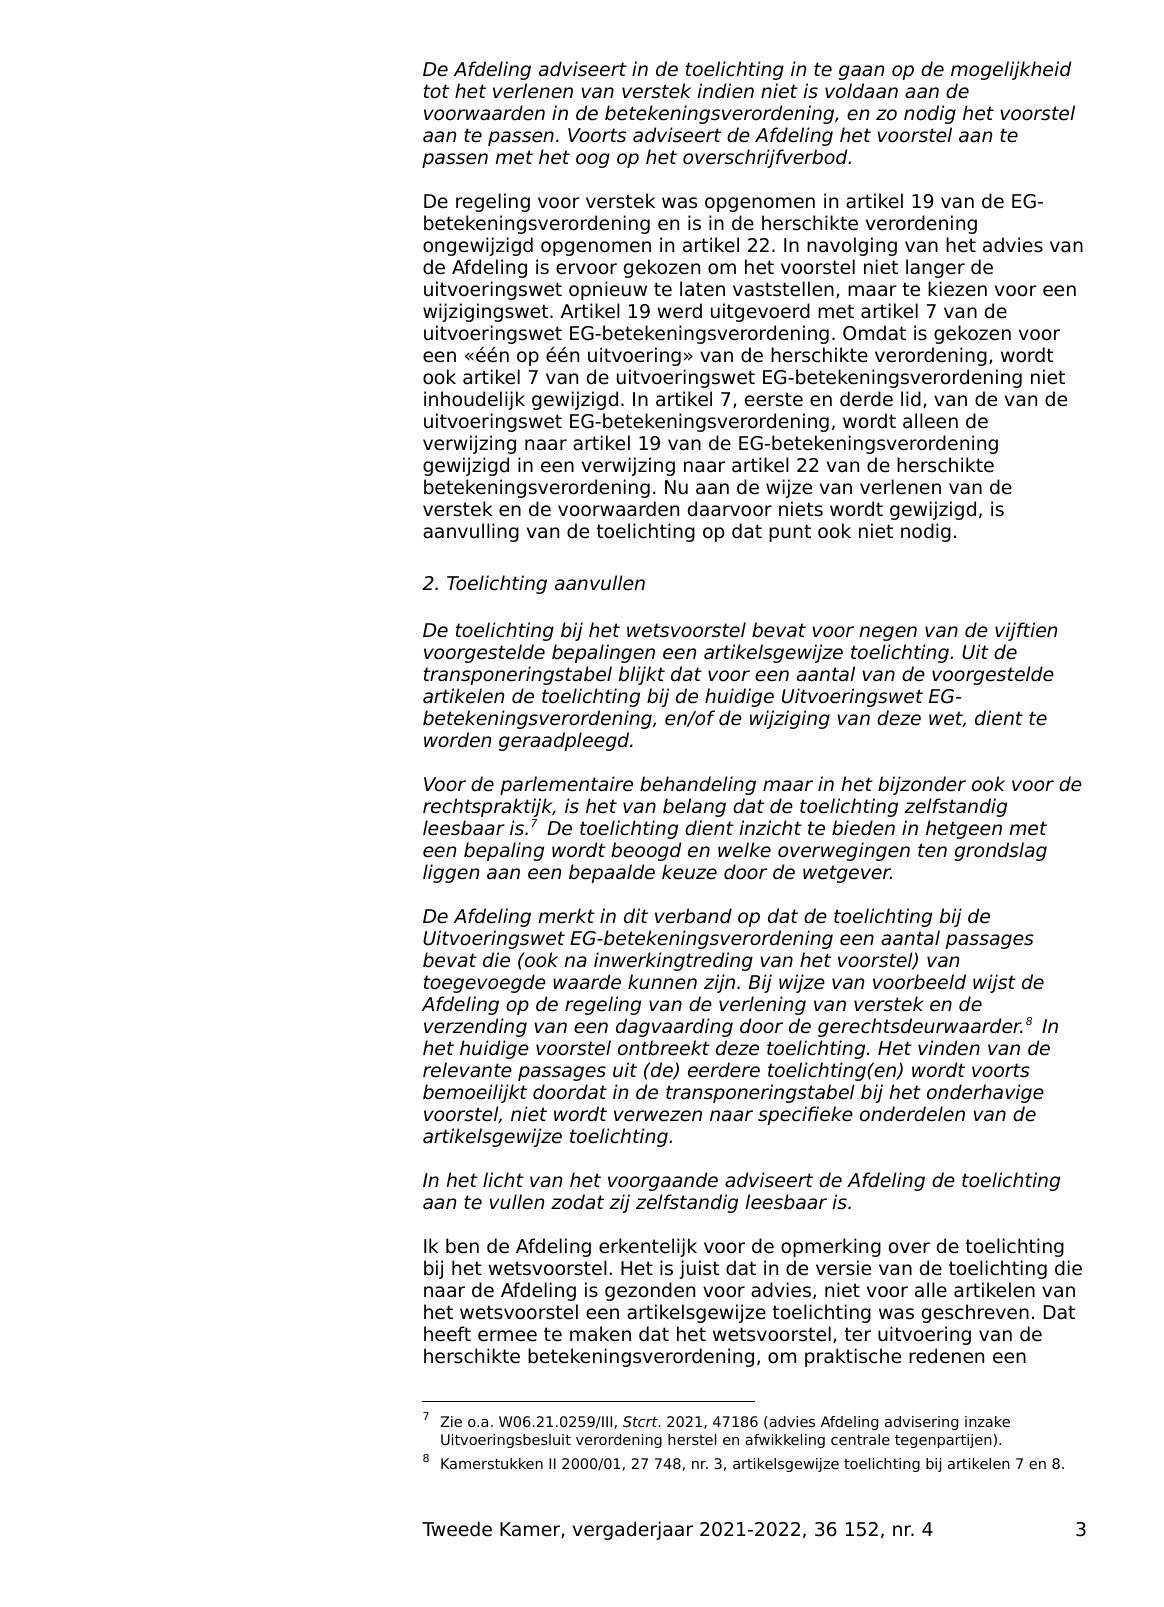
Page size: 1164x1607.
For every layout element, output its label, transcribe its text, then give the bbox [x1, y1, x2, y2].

text Zie o.a. W06.21.0259/III, Stcrt. 2021, 47186 (advies Afdeling advisering inzake Uitvoeringsbesluit verordening herstel en afwikkeling centrale tegenpartijen). [422, 1410, 1087, 1449]
text De regeling voor verstek was opgenomen in artikel 19 van de EG-betekeningsverordening en is in de herschikte verordening ongewijzigd opgenomen in artikel 22. In navolging van het advies van de Afdeling is ervoor gekozen om het voorstel niet langer de uitvoeringswet opnieuw te laten vaststellen, maar te kiezen voor een wijzigingswet. Artikel 19 werd uitgevoerd met artikel 7 van de uitvoeringswet EG-betekeningsverordening. Omdat is gekozen voor een «één op één uitvoering» van de herschikte verordening, wordt ook artikel 7 van de uitvoeringswet EG-betekeningsverordening niet inhoudelijk gewijzigd. In artikel 7, eerste en derde lid, van de van de uitvoeringswet EG-betekeningsverordening, wordt alleen de verwijzing naar artikel 19 van de EG-betekeningsverordening gewijzigd in een verwijzing naar artikel 22 van de herschikte betekeningsverordening. Nu aan de wijze van verlenen van de verstek en de voorwaarden daarvoor niets wordt gewijzigd, is aanvulling van de toelichting op dat punt ook niet nodig. [422, 191, 1087, 543]
text Voor de parlementaire behandeling maar in het bijzonder ook voor de rechtspraktijk, is het van belang dat de toelichting zelfstandig leesbaar is. De toelichting dient inzicht te bieden in hetgeen met een bepaling wordt beoogd en welke overwegingen ten grondslag liggen aan een bepaalde keuze door de wetgever. [422, 774, 1087, 884]
text Kamerstukken II 2000/01, 27 748, nr. 3, artikelsgewijze toelichting bij artikelen 7 en 8. [422, 1452, 1087, 1474]
text De Afdeling adviseert in de toelichting in te gaan op de mogelijkheid tot het verlenen van verstek indien niet is voldaan aan de voorwaarden in de betekeningsverordening, en zo nodig het voorstel aan te passen. Voorts adviseert de Afdeling het voorstel aan te passen met het oog op het overschrijfverbod. [422, 59, 1087, 169]
subtitle 2. Toelichting aanvullen [422, 573, 1087, 595]
text De Afdeling merkt in dit verband op dat de toelichting bij de Uitvoeringswet EG-betekeningsverordening een aantal passages bevat die (ook na inwerkingtreding van het voorstel) van toegevoegde waarde kunnen zijn. Bij wijze van voorbeeld wijst de Afdeling op de regeling van de verlening van verstek en de verzending van een dagvaarding door de gerechtsdeurwaarder. In het huidige voorstel ontbreekt deze toelichting. Het vinden van de relevante passages uit (de) eerdere toelichting(en) wordt voorts bemoeilijkt doordat in de transponeringstabel bij het onderhavige voorstel, niet wordt verwezen naar specifieke onderdelen van de artikelsgewijze toelichting. [422, 906, 1087, 1148]
text Ik ben de Afdeling erkentelijk voor de opmerking over de toelichting bij het wetsvoorstel. Het is juist dat in de versie van de toelichting die naar de Afdeling is gezonden voor advies, niet voor alle artikelen van het wetsvoorstel een artikelsgewijze toelichting was geschreven. Dat heeft ermee te maken dat het wetsvoorstel, ter uitvoering van de herschikte betekeningsverordening, om praktische redenen een [422, 1236, 1087, 1368]
text In het licht van het voorgaande adviseert de Afdeling de toelichting aan te vullen zodat zij zelfstandig leesbaar is. [422, 1170, 1087, 1214]
text De toelichting bij het wetsvoorstel bevat voor negen van de vijftien voorgestelde bepalingen een artikelsgewijze toelichting. Uit de transponeringstabel blijkt dat voor een aantal van de voorgestelde artikelen de toelichting bij de huidige Uitvoeringswet EG-betekeningsverordening, en/of de wijziging van deze wet, dient te worden geraadpleegd. [422, 620, 1087, 752]
